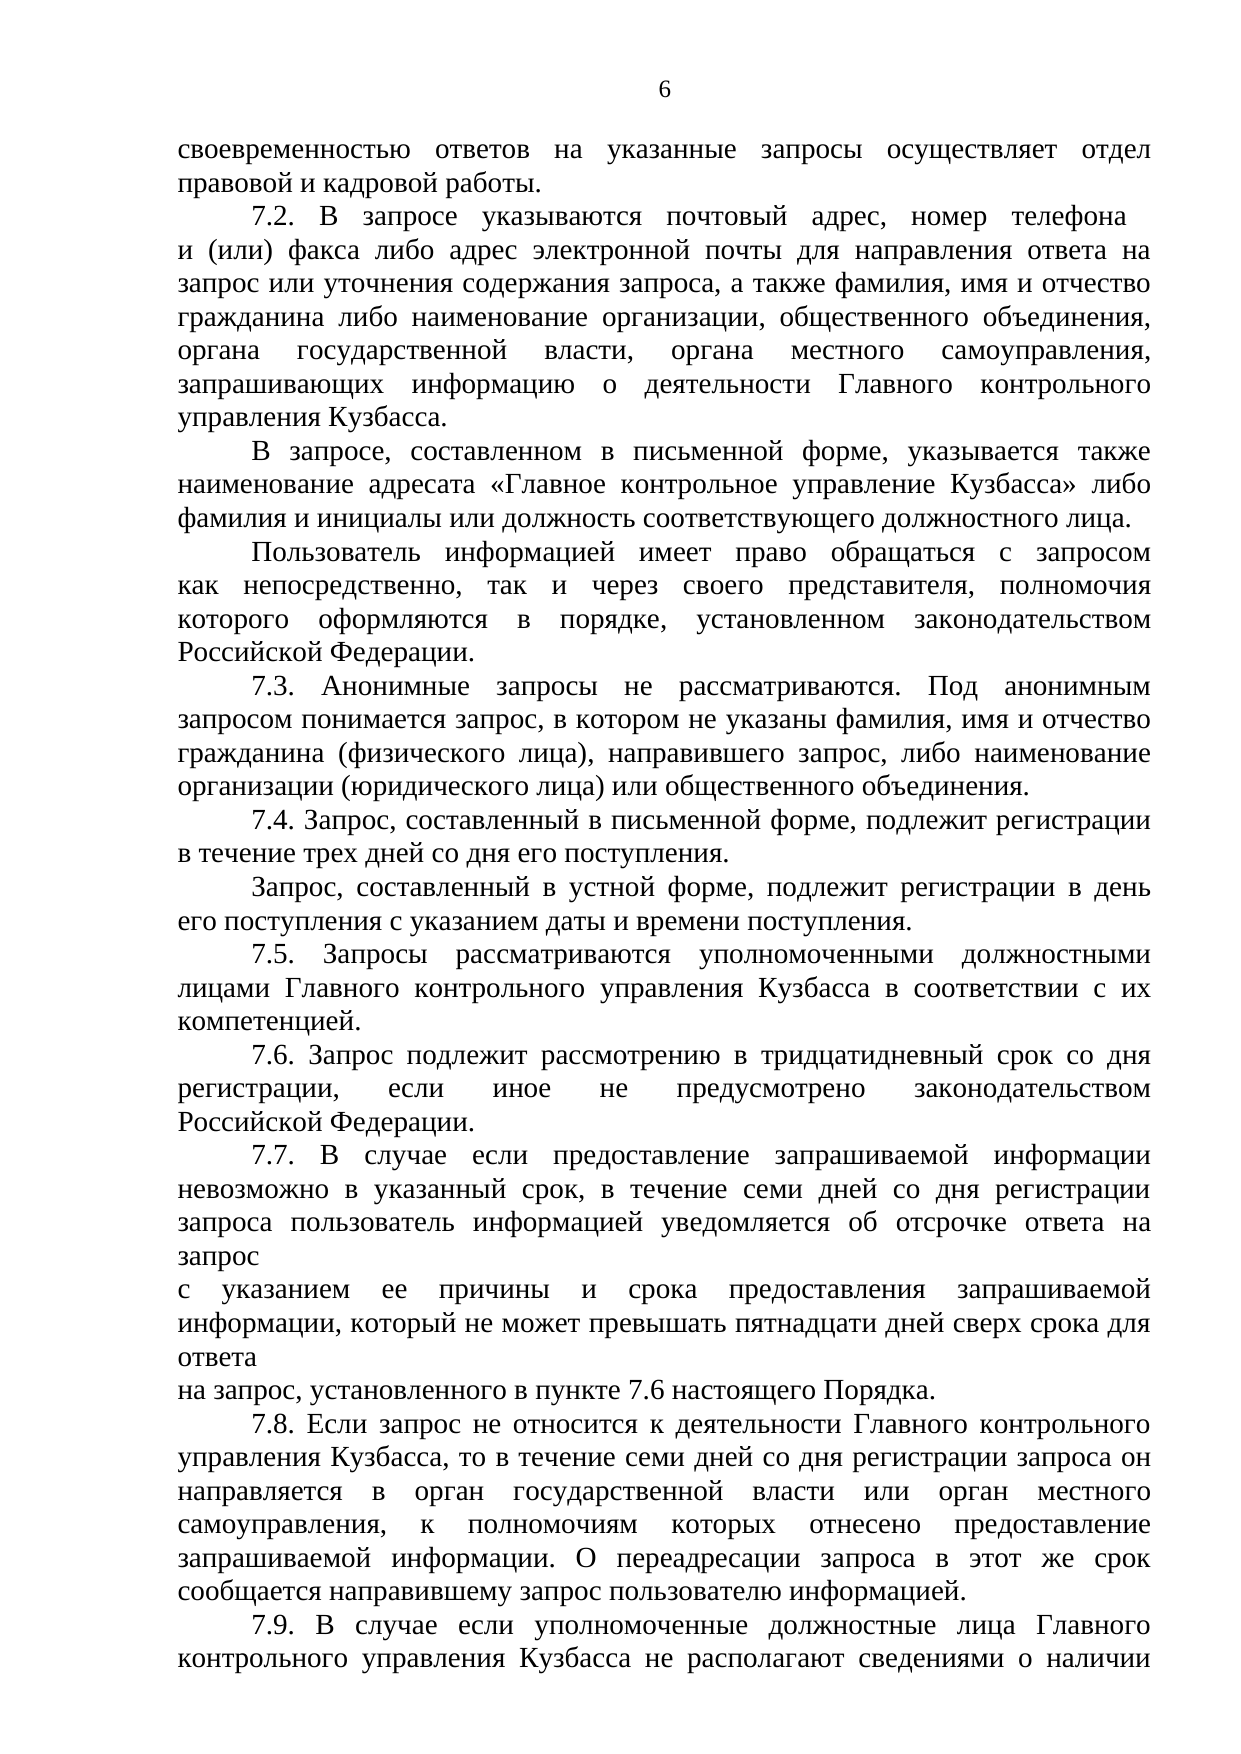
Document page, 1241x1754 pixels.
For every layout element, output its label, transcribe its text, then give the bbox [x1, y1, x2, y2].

text 7.7. В случае если предоставление запрашиваемой информации невозможно в указанный срок, в течение семи дней со дня регистрации запроса пользователь информацией уведомляется об отсрочке ответа на запрос с указанием ее причины и срока предоставления запрашиваемой информации, который не может превышать пятнадцати дней сверх срока для ответа на запрос, установленного в пункте 7.6 настоящего Порядка. [177, 1137, 1152, 1406]
text 7.9. В случае если уполномоченные должностные лица Главного контрольного управления Кузбасса не располагают сведениями о наличии [177, 1607, 1152, 1674]
text Пользователь информацией имеет право обращаться с запросом как непосредственно, так и через своего представителя, полномочия которого оформляются в порядке, установленном законодательством Российской Федерации. [177, 534, 1152, 668]
text 7.5. Запросы рассматриваются уполномоченными должностными лицами Главного контрольного управления Кузбасса в соответствии с их компетенцией. [177, 936, 1152, 1037]
text Запрос, составленный в устной форме, подлежит регистрации в день его поступления с указанием даты и времени поступления. [177, 869, 1152, 936]
text 7.4. Запрос, составленный в письменной форме, подлежит регистрации в течение трех дней со дня его поступления. [177, 802, 1152, 869]
text 7.2. В запросе указываются почтовый адрес, номер телефона и (или) факса либо адрес электронной почты для направления ответа на запрос или уточнения содержания запроса, а также фамилия, имя и отчество гражданина либо наименование организации, общественного объединения, органа государственной власти, органа местного самоуправления, запрашивающих информацию о деятельности Главного контрольного управления Кузбасса. [177, 198, 1152, 433]
text 7.6. Запрос подлежит рассмотрению в тридцатидневный срок со дня регистрации, если иное не предусмотрено законодательством Российской Федерации. [177, 1037, 1152, 1137]
text 7.3. Анонимные запросы не рассматриваются. Под анонимным запросом понимается запрос, в котором не указаны фамилия, имя и отчество гражданина (физического лица), направившего запрос, либо наименование организации (юридического лица) или общественного объединения. [177, 668, 1152, 802]
text своевременностью ответов на указанные запросы осуществляет отдел правовой и кадровой работы. [177, 131, 1152, 198]
text 7.8. Если запрос не относится к деятельности Главного контрольного управления Кузбасса, то в течение семи дней со дня регистрации запроса он направляется в орган государственной власти или орган местного самоуправления, к полномочиям которых отнесено предоставление запрашиваемой информации. О переадресации запроса в этот же срок сообщается направившему запрос пользователю информацией. [177, 1406, 1152, 1607]
text В запросе, составленном в письменной форме, указывается также наименование адресата «Главное контрольное управление Кузбасса» либо фамилия и инициалы или должность соответствующего должностного лица. [177, 433, 1152, 534]
